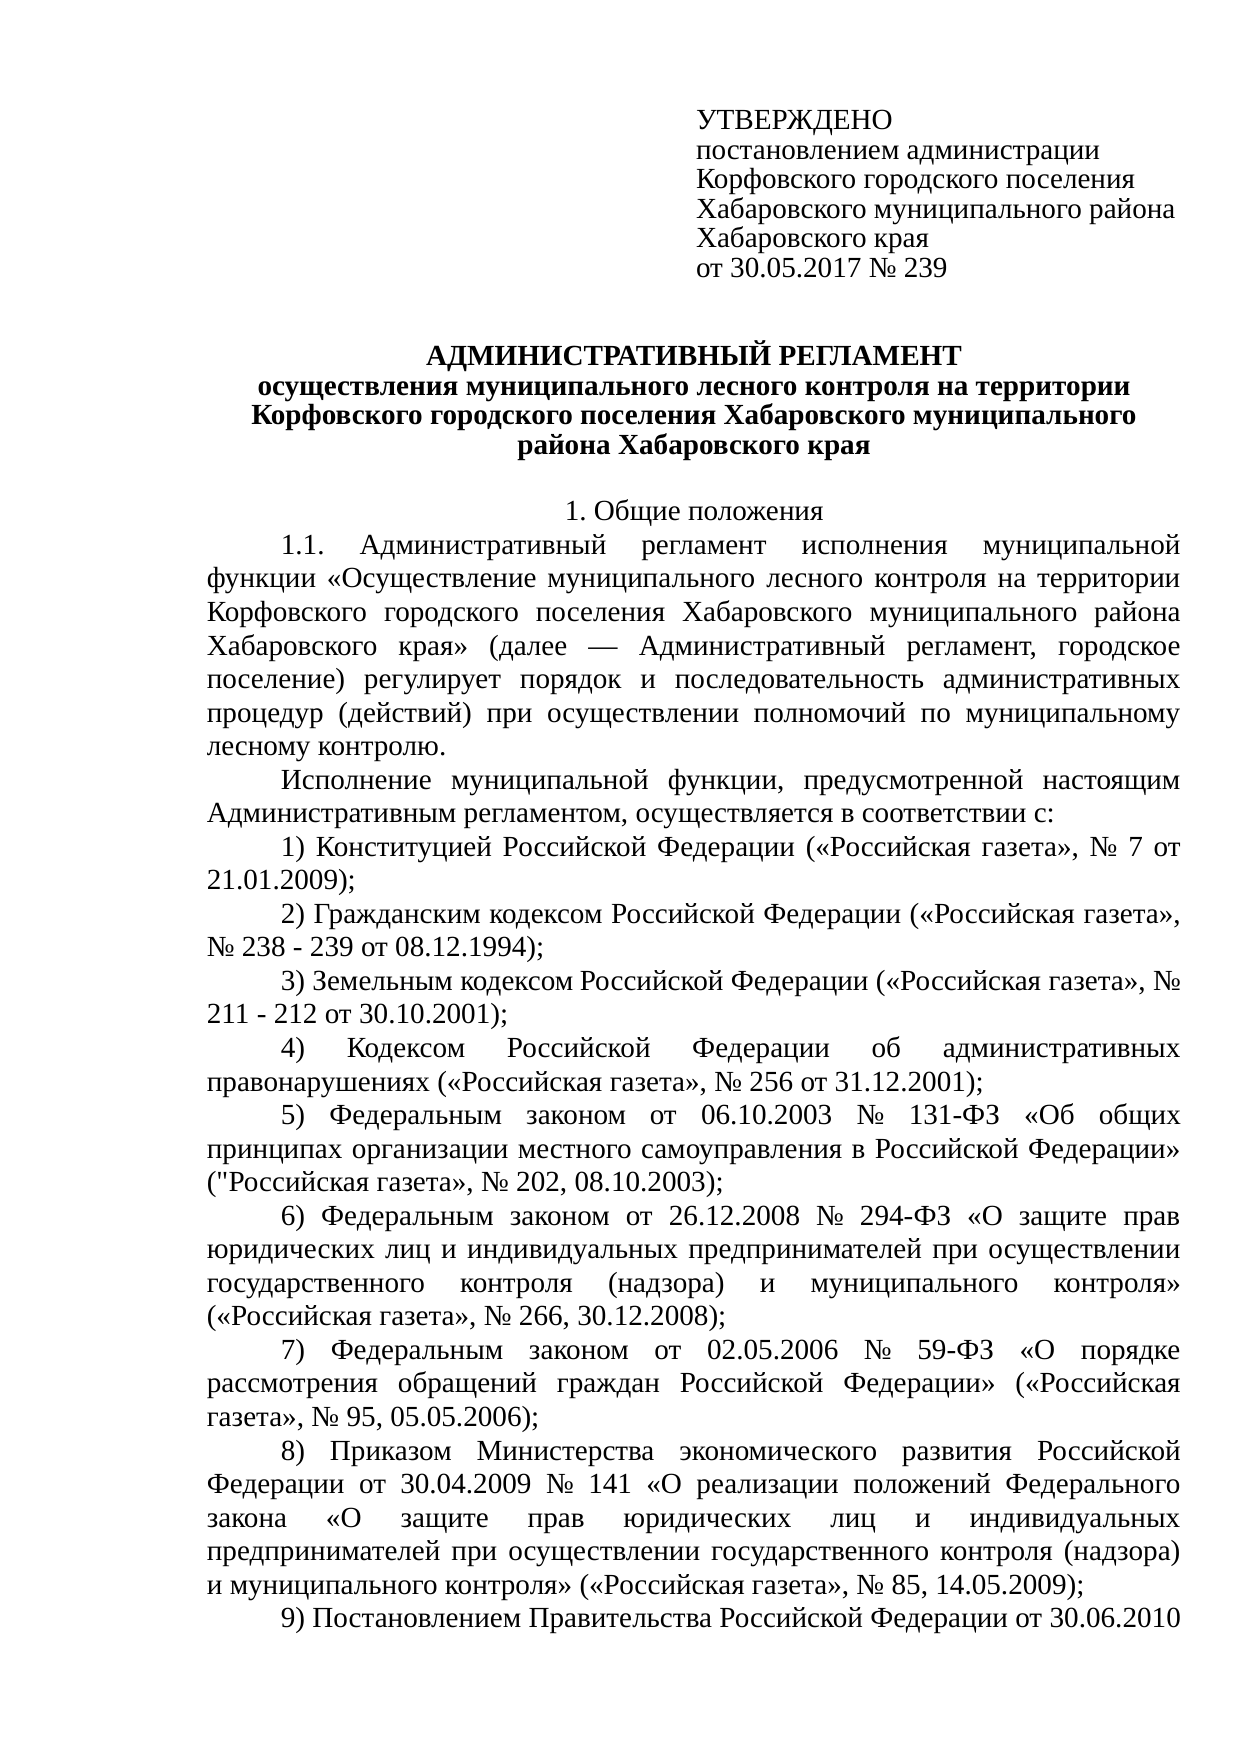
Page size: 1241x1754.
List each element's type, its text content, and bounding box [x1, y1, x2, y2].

text 6) Федеральным законом от 26.12.2008 № 294-ФЗ «О защите прав юридических лиц и индивидуальных предпринимателей при осуществлении государственного контроля (надзора) и муниципального контроля» («Российская газета», № 266, 30.12.2008); [207, 1198, 1181, 1332]
text 3) Земельным кодексом Российской Федерации («Российская газета», № 211 - 212 от 30.10.2001); [207, 963, 1181, 1030]
text 7) Федеральным законом от 02.05.2006 № 59-ФЗ «О порядке рассмотрения обращений граждан Российской Федерации» («Российская газета», № 95, 05.05.2006); [207, 1332, 1181, 1433]
text Корфовского городского поселения [207, 165, 1181, 195]
text 2) Гражданским кодексом Российской Федерации («Российская газета», № 238 - 239 от 08.12.1994); [207, 896, 1181, 963]
text 1) Конституцией Российской Федерации («Российская газета», № 7 от 21.01.2009); [207, 829, 1181, 896]
text Хабаровского края [207, 224, 1181, 254]
text 9) Постановлением Правительства Российской Федерации от 30.06.2010 [207, 1600, 1181, 1634]
text Хабаровского муниципального района [207, 195, 1181, 224]
text от 30.05.2017 № 239 [207, 254, 1181, 283]
text постановлением администрации [207, 136, 1181, 165]
text 1. Общие положения [207, 493, 1181, 527]
text 4) Кодексом Российской Федерации об административных правонарушениях («Российская газета», № 256 от 31.12.2001); [207, 1030, 1181, 1097]
text 1.1. Административный регламент исполнения муниципальной функции «Осуществление муниципального лесного контроля на территории Корфовского городского поселения Хабаровского муниципального района Хабаровского края» (далее — Административный регламент, городское поселение) регулирует порядок и последовательность административных процедур (действий) при осуществлении полномочий по муниципальному лесному контролю. [207, 527, 1181, 762]
text УТВЕРЖДЕНО [207, 106, 1181, 136]
text 5) Федеральным законом от 06.10.2003 № 131-ФЗ «Об общих принципах организации местного самоуправления в Российской Федерации» ("Российская газета», № 202, 08.10.2003); [207, 1097, 1181, 1198]
text АДМИНИСТРАТИВНЫЙ РЕГЛАМЕНТ [207, 342, 1181, 372]
text Исполнение муниципальной функции, предусмотренной настоящим Административным регламентом, осуществляется в соответствии с: [207, 762, 1181, 829]
text осуществления муниципального лесного контроля на территории Корфовского городского поселения Хабаровского муниципального района Хабаровского края [207, 372, 1181, 460]
text 8) Приказом Министерства экономического развития Российской Федерации от 30.04.2009 № 141 «О реализации положений Федерального закона «О защите прав юридических лиц и индивидуальных предпринимателей при осуществлении государственного контроля (надзора) и муниципального контроля» («Российская газета», № 85, 14.05.2009); [207, 1433, 1181, 1600]
